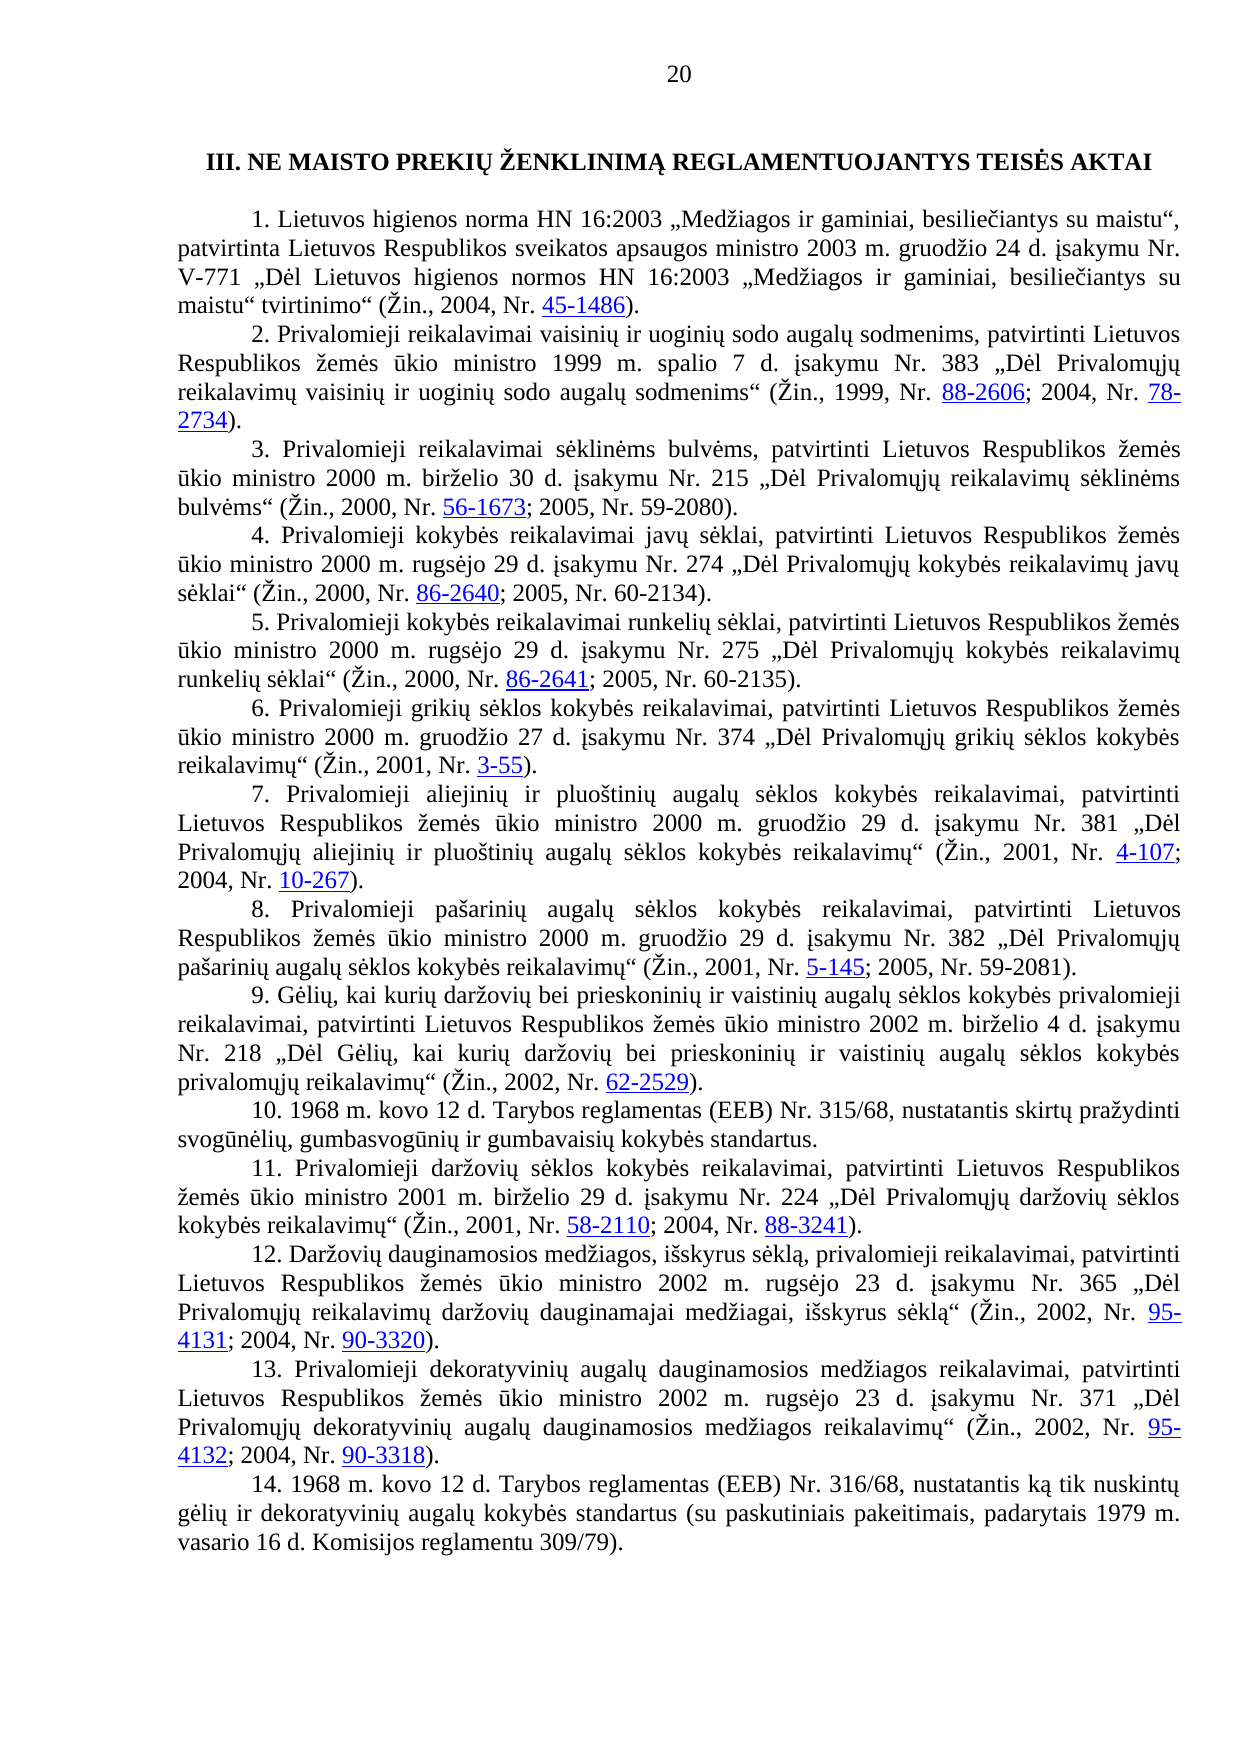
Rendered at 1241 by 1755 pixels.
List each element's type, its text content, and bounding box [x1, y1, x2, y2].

text 4. Privalomieji kokybės reikalavimai javų sėklai, patvirtinti Lietuvos Respublikos žemės ūkio ministro 2000 m. rugsėjo 29 d. įsakymu Nr. 274 „Dėl Privalomųjų kokybės reikalavimų javų sėklai“ (Žin., 2000, Nr. 86-2640; 2005, Nr. 60-2134). [177, 521, 1181, 607]
text 11. Privalomieji daržovių sėklos kokybės reikalavimai, patvirtinti Lietuvos Respublikos žemės ūkio ministro 2001 m. birželio 29 d. įsakymu Nr. 224 „Dėl Privalomųjų daržovių sėklos kokybės reikalavimų“ (Žin., 2001, Nr. 58-2110; 2004, Nr. 88-3241). [177, 1153, 1181, 1239]
text 5. Privalomieji kokybės reikalavimai runkelių sėklai, patvirtinti Lietuvos Respublikos žemės ūkio ministro 2000 m. rugsėjo 29 d. įsakymu Nr. 275 „Dėl Privalomųjų kokybės reikalavimų runkelių sėklai“ (Žin., 2000, Nr. 86-2641; 2005, Nr. 60-2135). [177, 607, 1181, 693]
text III. Ne maisto prekių ženklinimą reglamentuojantys teisės aktai [177, 147, 1181, 176]
text 6. Privalomieji grikių sėklos kokybės reikalavimai, patvirtinti Lietuvos Respublikos žemės ūkio ministro 2000 m. gruodžio 27 d. įsakymu Nr. 374 „Dėl Privalomųjų grikių sėklos kokybės reikalavimų“ (Žin., 2001, Nr. 3-55). [177, 693, 1181, 779]
text 12. Daržovių dauginamosios medžiagos, išskyrus sėklą, privalomieji reikalavimai, patvirtinti Lietuvos Respublikos žemės ūkio ministro 2002 m. rugsėjo 23 d. įsakymu Nr. 365 „Dėl Privalomųjų reikalavimų daržovių dauginamajai medžiagai, išskyrus sėklą“ (Žin., 2002, Nr. 95-4131; 2004, Nr. 90-3320). [177, 1239, 1181, 1354]
text 10. 1968 m. kovo 12 d. Tarybos reglamentas (EEB) Nr. 315/68, nustatantis skirtų pražydinti svogūnėlių, gumbasvogūnių ir gumbavaisių kokybės standartus. [177, 1096, 1181, 1153]
text 13. Privalomieji dekoratyvinių augalų dauginamosios medžiagos reikalavimai, patvirtinti Lietuvos Respublikos žemės ūkio ministro 2002 m. rugsėjo 23 d. įsakymu Nr. 371 „Dėl Privalomųjų dekoratyvinių augalų dauginamosios medžiagos reikalavimų“ (Žin., 2002, Nr. 95-4132; 2004, Nr. 90-3318). [177, 1354, 1181, 1469]
text 7. Privalomieji aliejinių ir pluoštinių augalų sėklos kokybės reikalavimai, patvirtinti Lietuvos Respublikos žemės ūkio ministro 2000 m. gruodžio 29 d. įsakymu Nr. 381 „Dėl Privalomųjų aliejinių ir pluoštinių augalų sėklos kokybės reikalavimų“ (Žin., 2001, Nr. 4-107; 2004, Nr. 10-267). [177, 779, 1181, 894]
text 14. 1968 m. kovo 12 d. Tarybos reglamentas (EEB) Nr. 316/68, nustatantis ką tik nuskintų gėlių ir dekoratyvinių augalų kokybės standartus (su paskutiniais pakeitimais, padarytais 1979 m. vasario 16 d. Komisijos reglamentu 309/79). [177, 1469, 1181, 1556]
text 1. Lietuvos higienos norma HN 16:2003 „Medžiagos ir gaminiai, besiliečiantys su maistu“, patvirtinta Lietuvos Respublikos sveikatos apsaugos ministro 2003 m. gruodžio 24 d. įsakymu Nr. V-771 „Dėl Lietuvos higienos normos HN 16:2003 „Medžiagos ir gaminiai, besiliečiantys su maistu“ tvirtinimo“ (Žin., 2004, Nr. 45-1486). [177, 204, 1181, 319]
text 9. Gėlių, kai kurių daržovių bei prieskoninių ir vaistinių augalų sėklos kokybės privalomieji reikalavimai, patvirtinti Lietuvos Respublikos žemės ūkio ministro 2002 m. birželio 4 d. įsakymu Nr. 218 „Dėl Gėlių, kai kurių daržovių bei prieskoninių ir vaistinių augalų sėklos kokybės privalomųjų reikalavimų“ (Žin., 2002, Nr. 62-2529). [177, 981, 1181, 1096]
text 3. Privalomieji reikalavimai sėklinėms bulvėms, patvirtinti Lietuvos Respublikos žemės ūkio ministro 2000 m. birželio 30 d. įsakymu Nr. 215 „Dėl Privalomųjų reikalavimų sėklinėms bulvėms“ (Žin., 2000, Nr. 56-1673; 2005, Nr. 59-2080). [177, 434, 1181, 521]
text 8. Privalomieji pašarinių augalų sėklos kokybės reikalavimai, patvirtinti Lietuvos Respublikos žemės ūkio ministro 2000 m. gruodžio 29 d. įsakymu Nr. 382 „Dėl Privalomųjų pašarinių augalų sėklos kokybės reikalavimų“ (Žin., 2001, Nr. 5-145; 2005, Nr. 59-2081). [177, 894, 1181, 981]
text 2. Privalomieji reikalavimai vaisinių ir uoginių sodo augalų sodmenims, patvirtinti Lietuvos Respublikos žemės ūkio ministro 1999 m. spalio 7 d. įsakymu Nr. 383 „Dėl Privalomųjų reikalavimų vaisinių ir uoginių sodo augalų sodmenims“ (Žin., 1999, Nr. 88-2606; 2004, Nr. 78-2734). [177, 319, 1181, 434]
